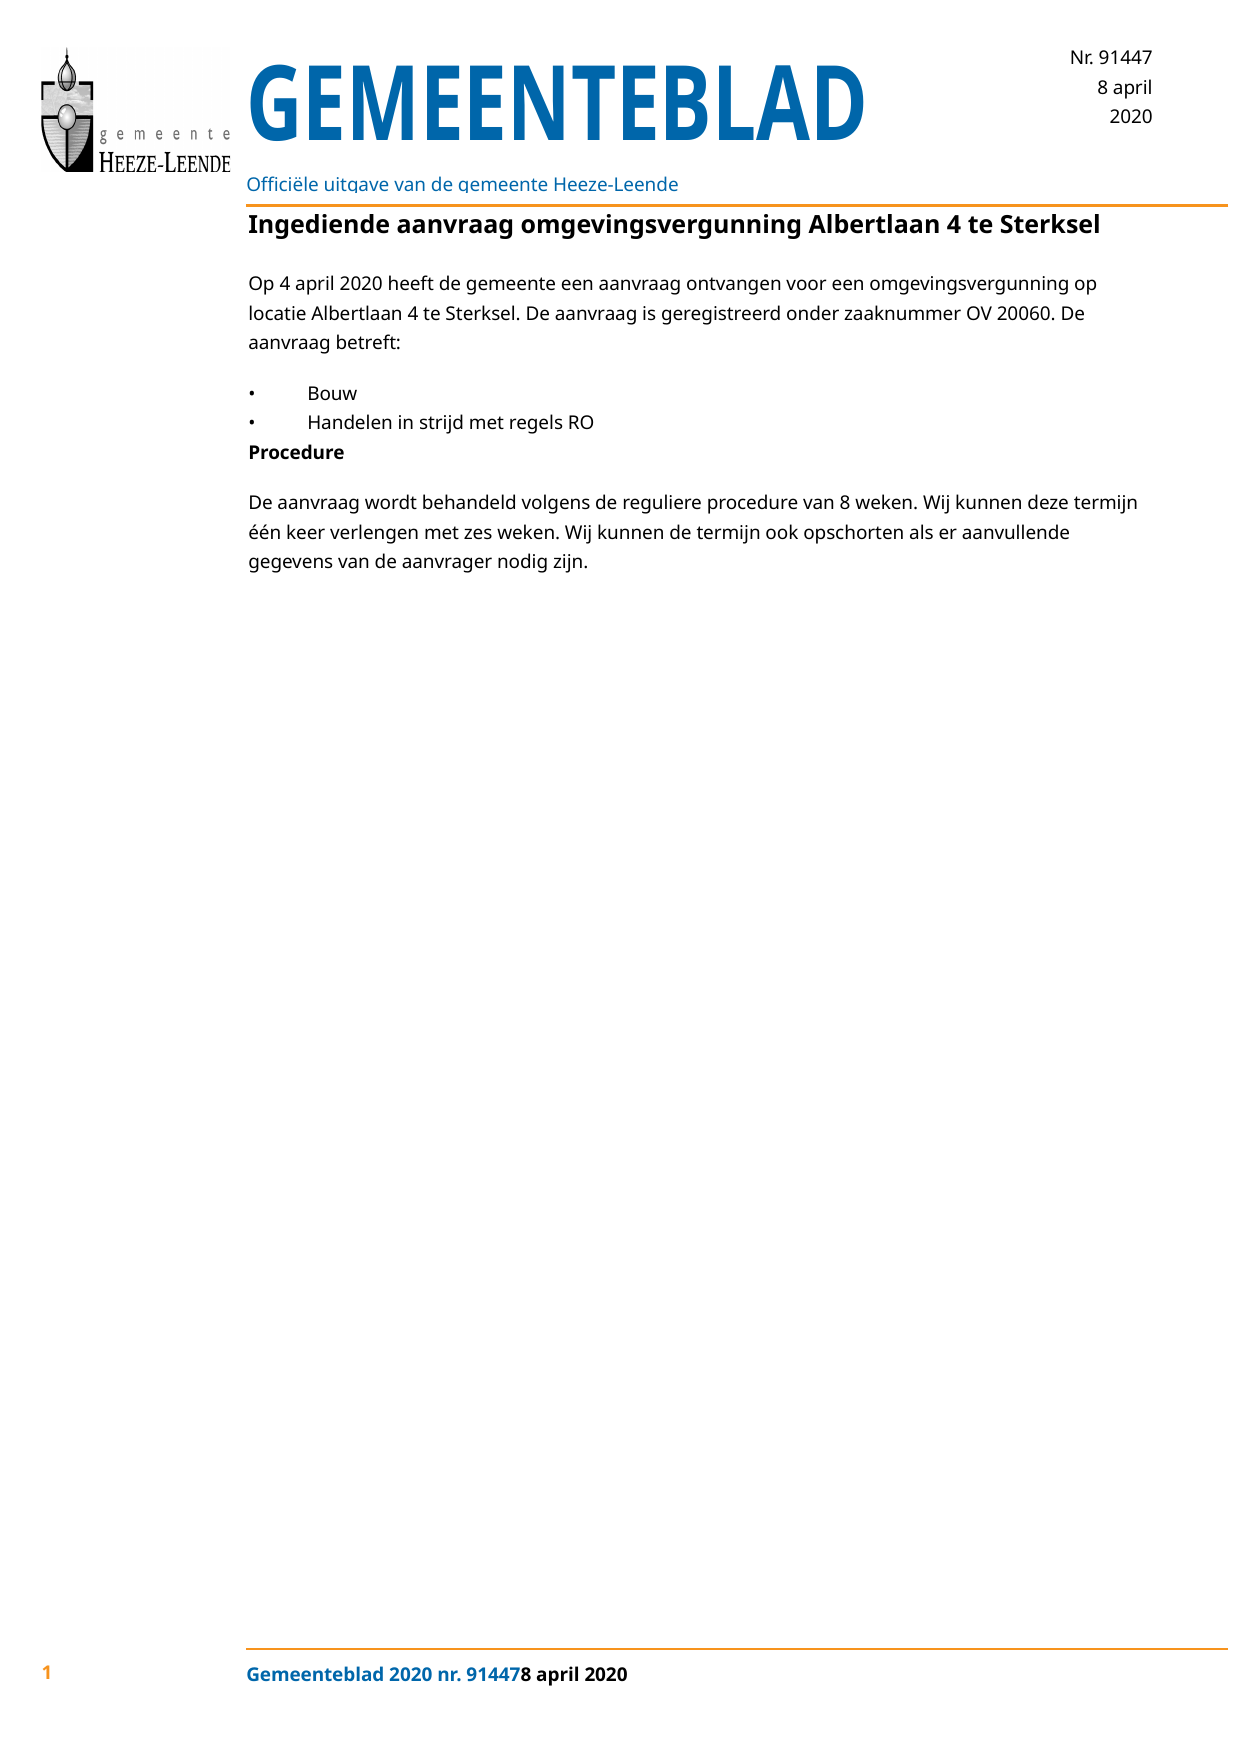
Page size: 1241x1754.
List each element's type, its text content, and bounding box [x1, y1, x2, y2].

text Op 4 april 2020 heeft de gemeente een aanvraag ontvangen voor een omgevingsvergunning op locatie Albertlaan 4 te Sterksel. De aanvraag is geregistreerd onder zaaknummer OV 20060. De aanvraag betreft: [248, 270, 1152, 355]
list Bouw [248, 380, 1152, 406]
list Handelen in strijd met regels RO [248, 409, 1152, 435]
text Procedure [248, 439, 1152, 465]
picture [41, 47, 231, 172]
text De aanvraag wordt behandeld volgens de reguliere procedure van 8 weken. Wij kunnen deze termijn één keer verlengen met zes weken. Wij kunnen de termijn ook opschorten als er aanvullende gegevens van de aanvrager nodig zijn. [248, 489, 1152, 574]
text Ingediende aanvraag omgevingsvergunning Albertlaan 4 te Sterksel [248, 207, 1152, 241]
